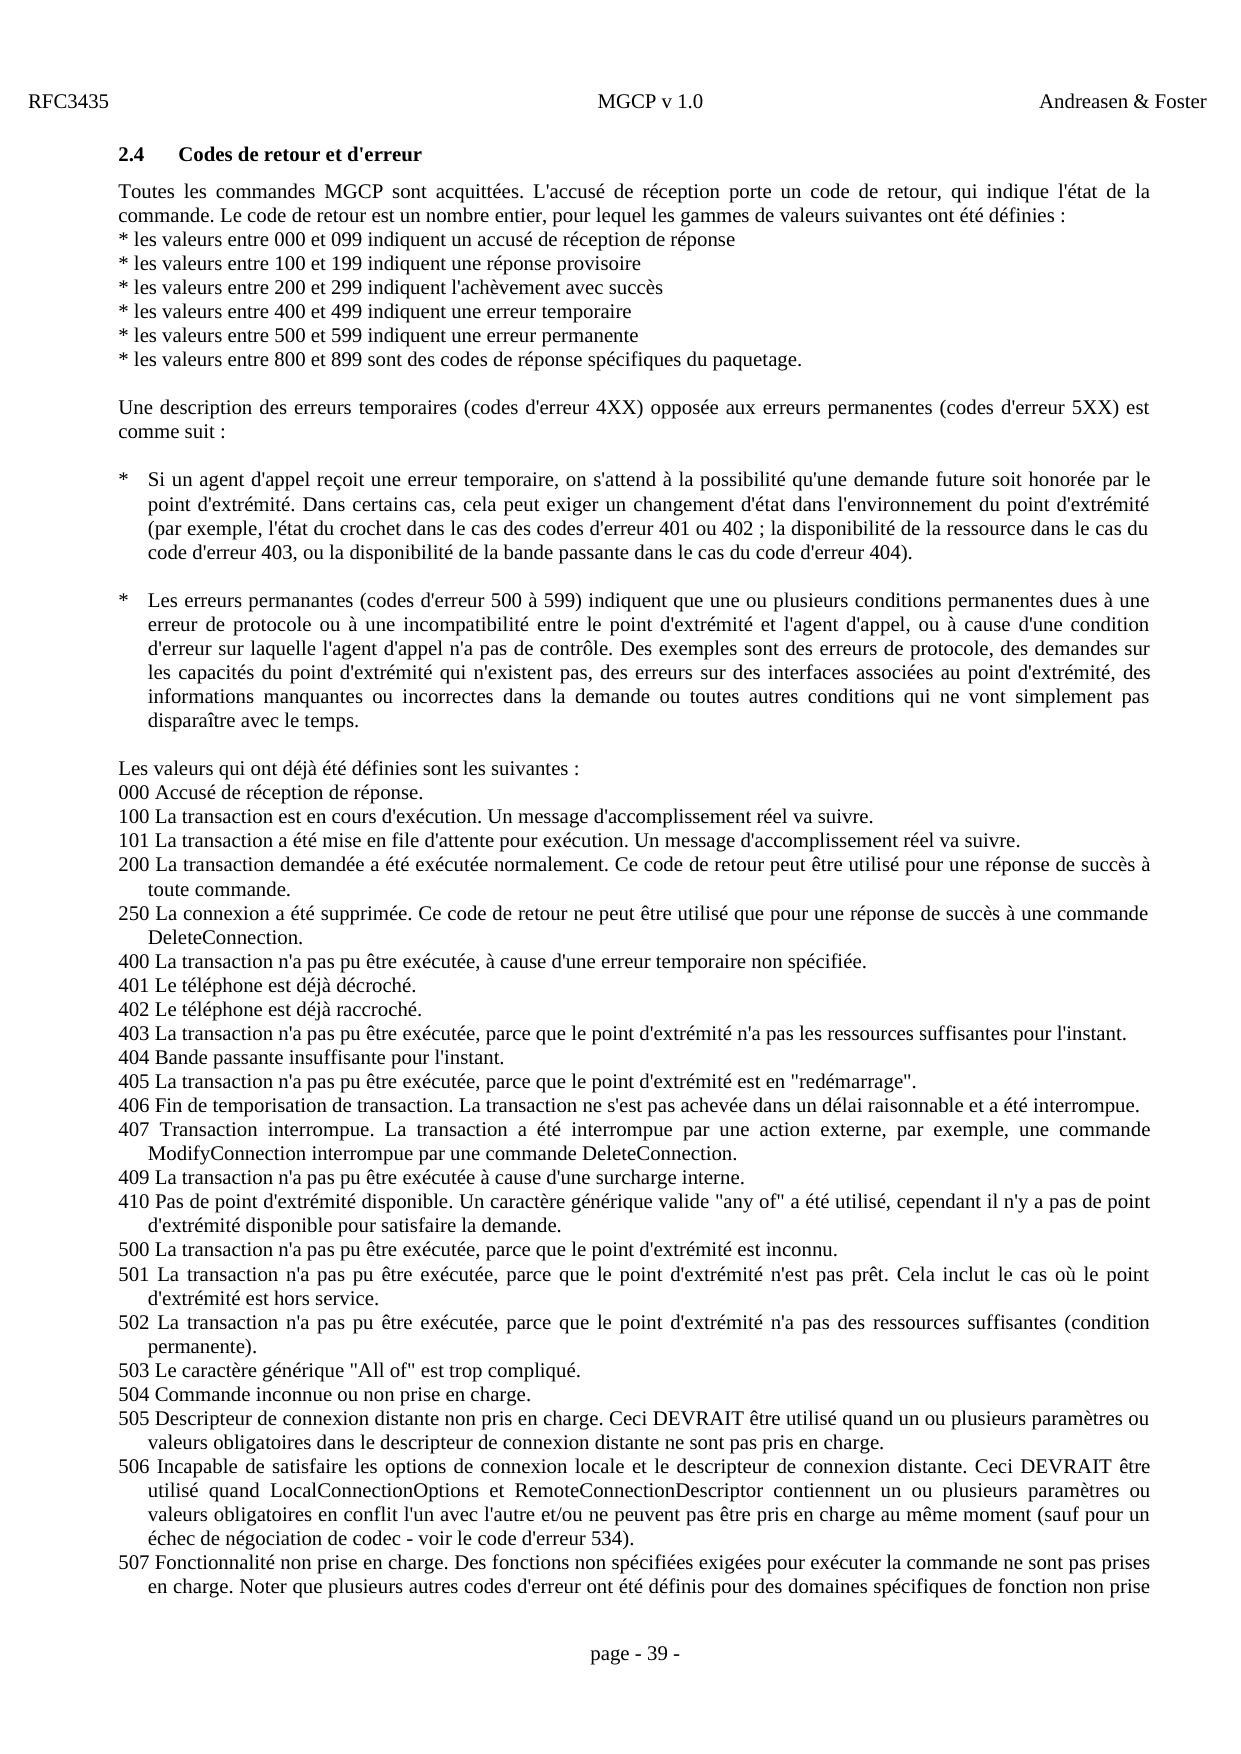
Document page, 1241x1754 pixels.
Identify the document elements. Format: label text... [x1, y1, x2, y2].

text * Si un agent d'appel reçoit une erreur temporaire, on s'attend à la possibilité qu'une demande future soit honorée par le point d'extrémité. Dans certains cas, cela peut exiger un changement d'état dans l'environnement du point d'extrémité (par exemple, l'état du crochet dans le cas des codes d'erreur 401 ou 402 ; la disponibilité de la ressource dans le cas du code d'erreur 403, ou la disponibilité de la bande passante dans le cas du code d'erreur 404). [118, 467, 1152, 564]
text * les valeurs entre 100 et 199 indiquent une réponse provisoire [118, 251, 1152, 275]
text 502 La transaction n'a pas pu être exécutée, parce que le point d'extrémité n'a pas des ressources suffisantes (condition permanente). [118, 1309, 1152, 1358]
text * les valeurs entre 200 et 299 indiquent l'achèvement avec succès [118, 275, 1152, 299]
text 402 Le téléphone est déjà raccroché. [118, 997, 1152, 1021]
text 101 La transaction a été mise en file d'attente pour exécution. Un message d'accomplissement réel va suivre. [118, 828, 1152, 852]
text 501 La transaction n'a pas pu être exécutée, parce que le point d'extrémité n'est pas prêt. Cela inclut le cas où le point d'extrémité est hors service. [118, 1261, 1152, 1309]
text Toutes les commandes MGCP sont acquittées. L'accusé de réception porte un code de retour, qui indique l'état de la commande. Le code de retour est un nombre entier, pour lequel les gammes de valeurs suivantes ont été définies : [118, 179, 1152, 227]
text 505 Descripteur de connexion distante non pris en charge. Ceci DEVRAIT être utilisé quand un ou plusieurs paramètres ou valeurs obligatoires dans le descripteur de connexion distante ne sont pas pris en charge. [118, 1406, 1152, 1454]
text 403 La transaction n'a pas pu être exécutée, parce que le point d'extrémité n'a pas les ressources suffisantes pour l'instant. [118, 1021, 1152, 1045]
text 504 Commande inconnue ou non prise en charge. [118, 1382, 1152, 1406]
text 407 Transaction interrompue. La transaction a été interrompue par une action externe, par exemple, une commande ModifyConnection interrompue par une commande DeleteConnection. [118, 1117, 1152, 1165]
text 405 La transaction n'a pas pu être exécutée, parce que le point d'extrémité est en "redémarrage". [118, 1069, 1152, 1093]
text 401 Le téléphone est déjà décroché. [118, 973, 1152, 997]
subtitle 2.4 Codes de retour et d'erreur [118, 142, 1152, 166]
text 500 La transaction n'a pas pu être exécutée, parce que le point d'extrémité est inconnu. [118, 1237, 1152, 1261]
text 506 Incapable de satisfaire les options de connexion locale et le descripteur de connexion distante. Ceci DEVRAIT être utilisé quand LocalConnectionOptions et RemoteConnectionDescriptor contiennent un ou plusieurs paramètres ou valeurs obligatoires en conflit l'un avec l'autre et/ou ne peuvent pas être pris en charge au même moment (sauf pour un échec de négociation de codec - voir le code d'erreur 534). [118, 1454, 1152, 1550]
text 410 Pas de point d'extrémité disponible. Un caractère générique valide "any of" a été utilisé, cependant il n'y a pas de point d'extrémité disponible pour satisfaire la demande. [118, 1189, 1152, 1237]
text * les valeurs entre 500 et 599 indiquent une erreur permanente [118, 323, 1152, 347]
text 400 La transaction n'a pas pu être exécutée, à cause d'une erreur temporaire non spécifiée. [118, 949, 1152, 973]
text * les valeurs entre 400 et 499 indiquent une erreur temporaire [118, 299, 1152, 323]
text 406 Fin de temporisation de transaction. La transaction ne s'est pas achevée dans un délai raisonnable et a été interrompue. [118, 1093, 1152, 1117]
text 100 La transaction est en cours d'exécution. Un message d'accomplissement réel va suivre. [118, 804, 1152, 828]
text 507 Fonctionnalité non prise en charge. Des fonctions non spécifiées exigées pour exécuter la commande ne sont pas prises en charge. Noter que plusieurs autres codes d'erreur ont été définis pour des domaines spécifiques de fonction non prise [118, 1550, 1152, 1598]
text 503 Le caractère générique "All of" est trop compliqué. [118, 1358, 1152, 1382]
text 000 Accusé de réception de réponse. [118, 780, 1152, 804]
text * les valeurs entre 000 et 099 indiquent un accusé de réception de réponse [118, 227, 1152, 251]
text * Les erreurs permanantes (codes d'erreur 500 à 599) indiquent que une ou plusieurs conditions permanentes dues à une erreur de protocole ou à une incompatibilité entre le point d'extrémité et l'agent d'appel, ou à cause d'une condition d'erreur sur laquelle l'agent d'appel n'a pas de contrôle. Des exemples sont des erreurs de protocole, des demandes sur les capacités du point d'extrémité qui n'existent pas, des erreurs sur des interfaces associées au point d'extrémité, des informations manquantes ou incorrectes dans la demande ou toutes autres conditions qui ne vont simplement pas disparaître avec le temps. [118, 588, 1152, 732]
text * les valeurs entre 800 et 899 sont des codes de réponse spécifiques du paquetage. [118, 347, 1152, 371]
text 200 La transaction demandée a été exécutée normalement. Ce code de retour peut être utilisé pour une réponse de succès à toute commande. [118, 852, 1152, 901]
text 250 La connexion a été supprimée. Ce code de retour ne peut être utilisé que pour une réponse de succès à une commande DeleteConnection. [118, 901, 1152, 949]
text Les valeurs qui ont déjà été définies sont les suivantes : [118, 756, 1152, 780]
text 404 Bande passante insuffisante pour l'instant. [118, 1045, 1152, 1069]
text Une description des erreurs temporaires (codes d'erreur 4XX) opposée aux erreurs permanentes (codes d'erreur 5XX) est comme suit : [118, 395, 1152, 443]
text 409 La transaction n'a pas pu être exécutée à cause d'une surcharge interne. [118, 1165, 1152, 1189]
